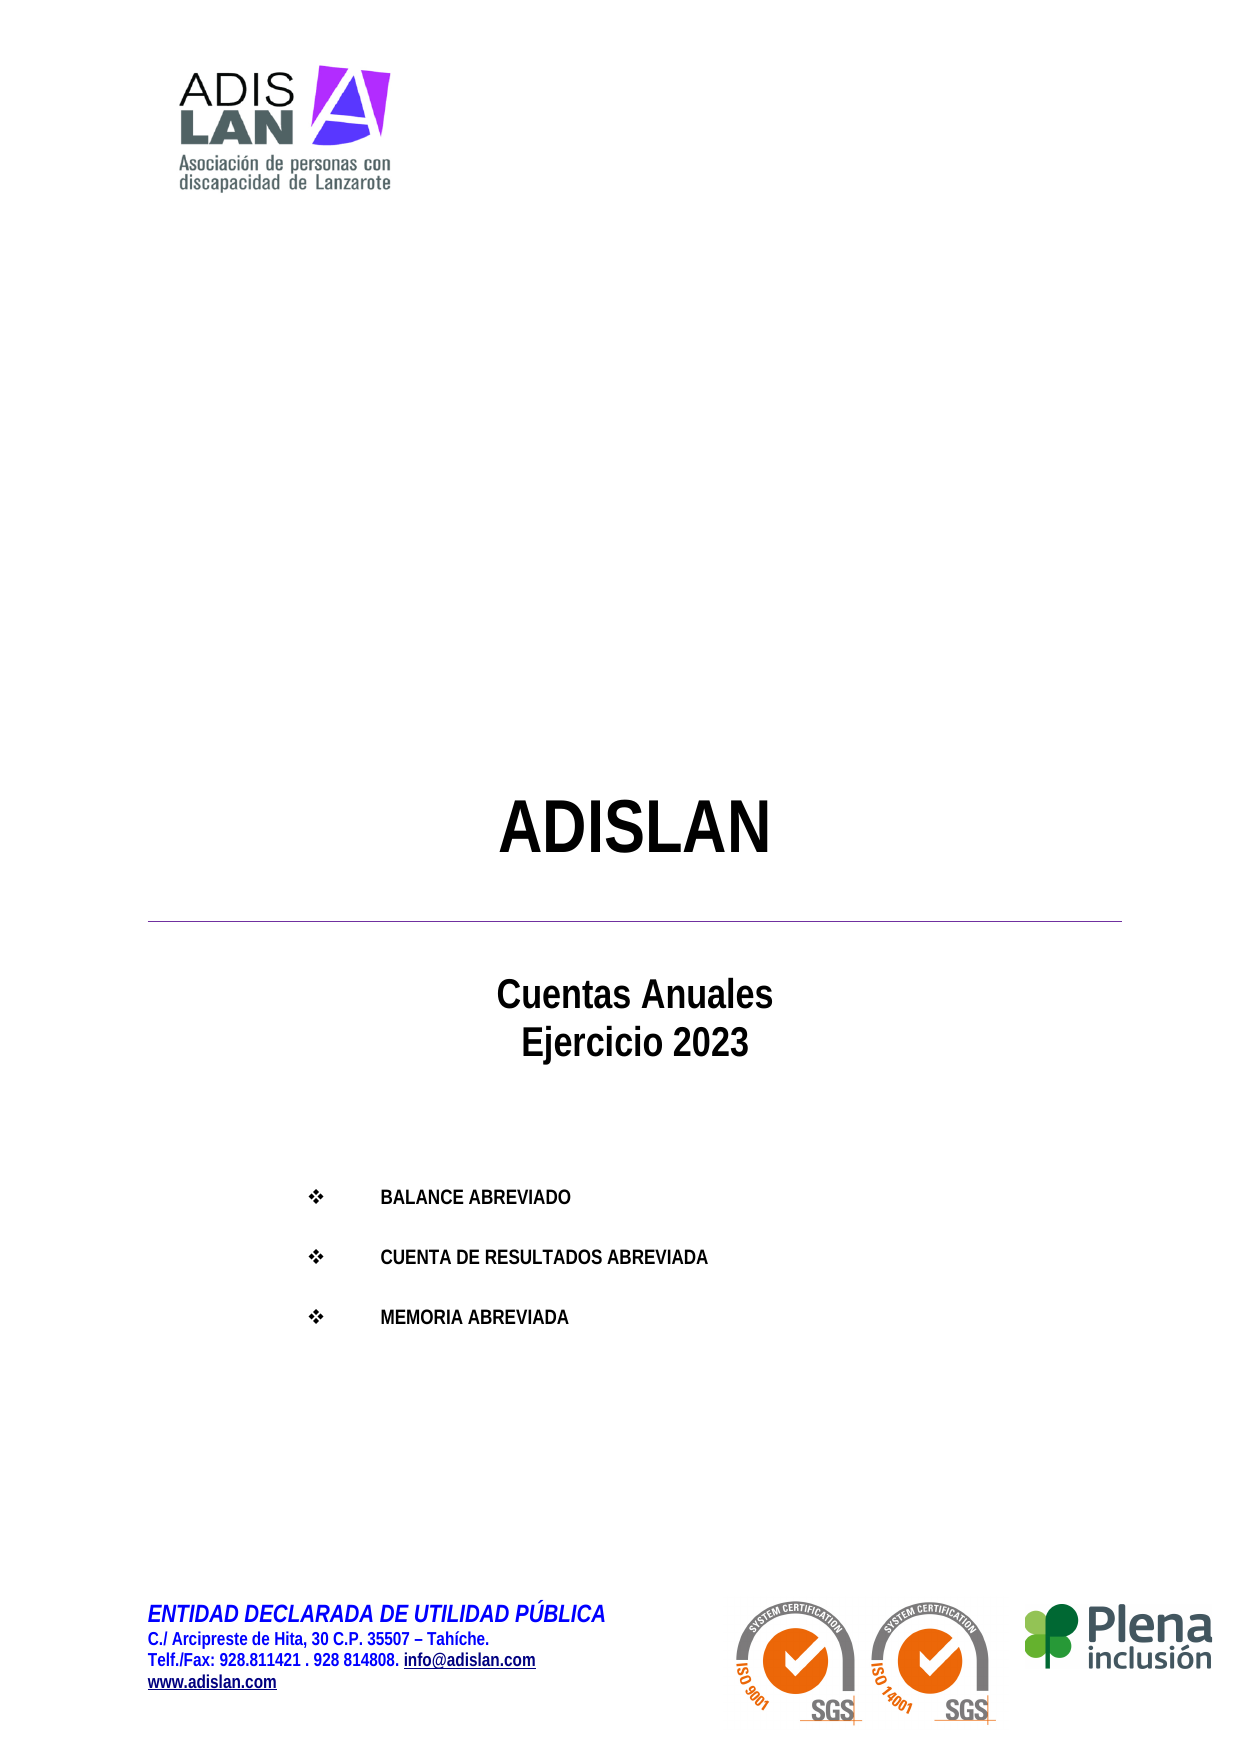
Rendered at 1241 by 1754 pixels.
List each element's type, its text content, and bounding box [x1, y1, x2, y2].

table_cell BALANCE ABREVIADO CUENTA DE RESULTADOS ABREVIADA MEMORIA ABREVIADA [148, 1185, 1122, 1365]
table_cell Cuentas Anuales Ejercicio 2023 [148, 922, 1122, 1066]
table_cell [148, 1066, 1122, 1185]
table_header ADISLAN [148, 438, 1122, 921]
